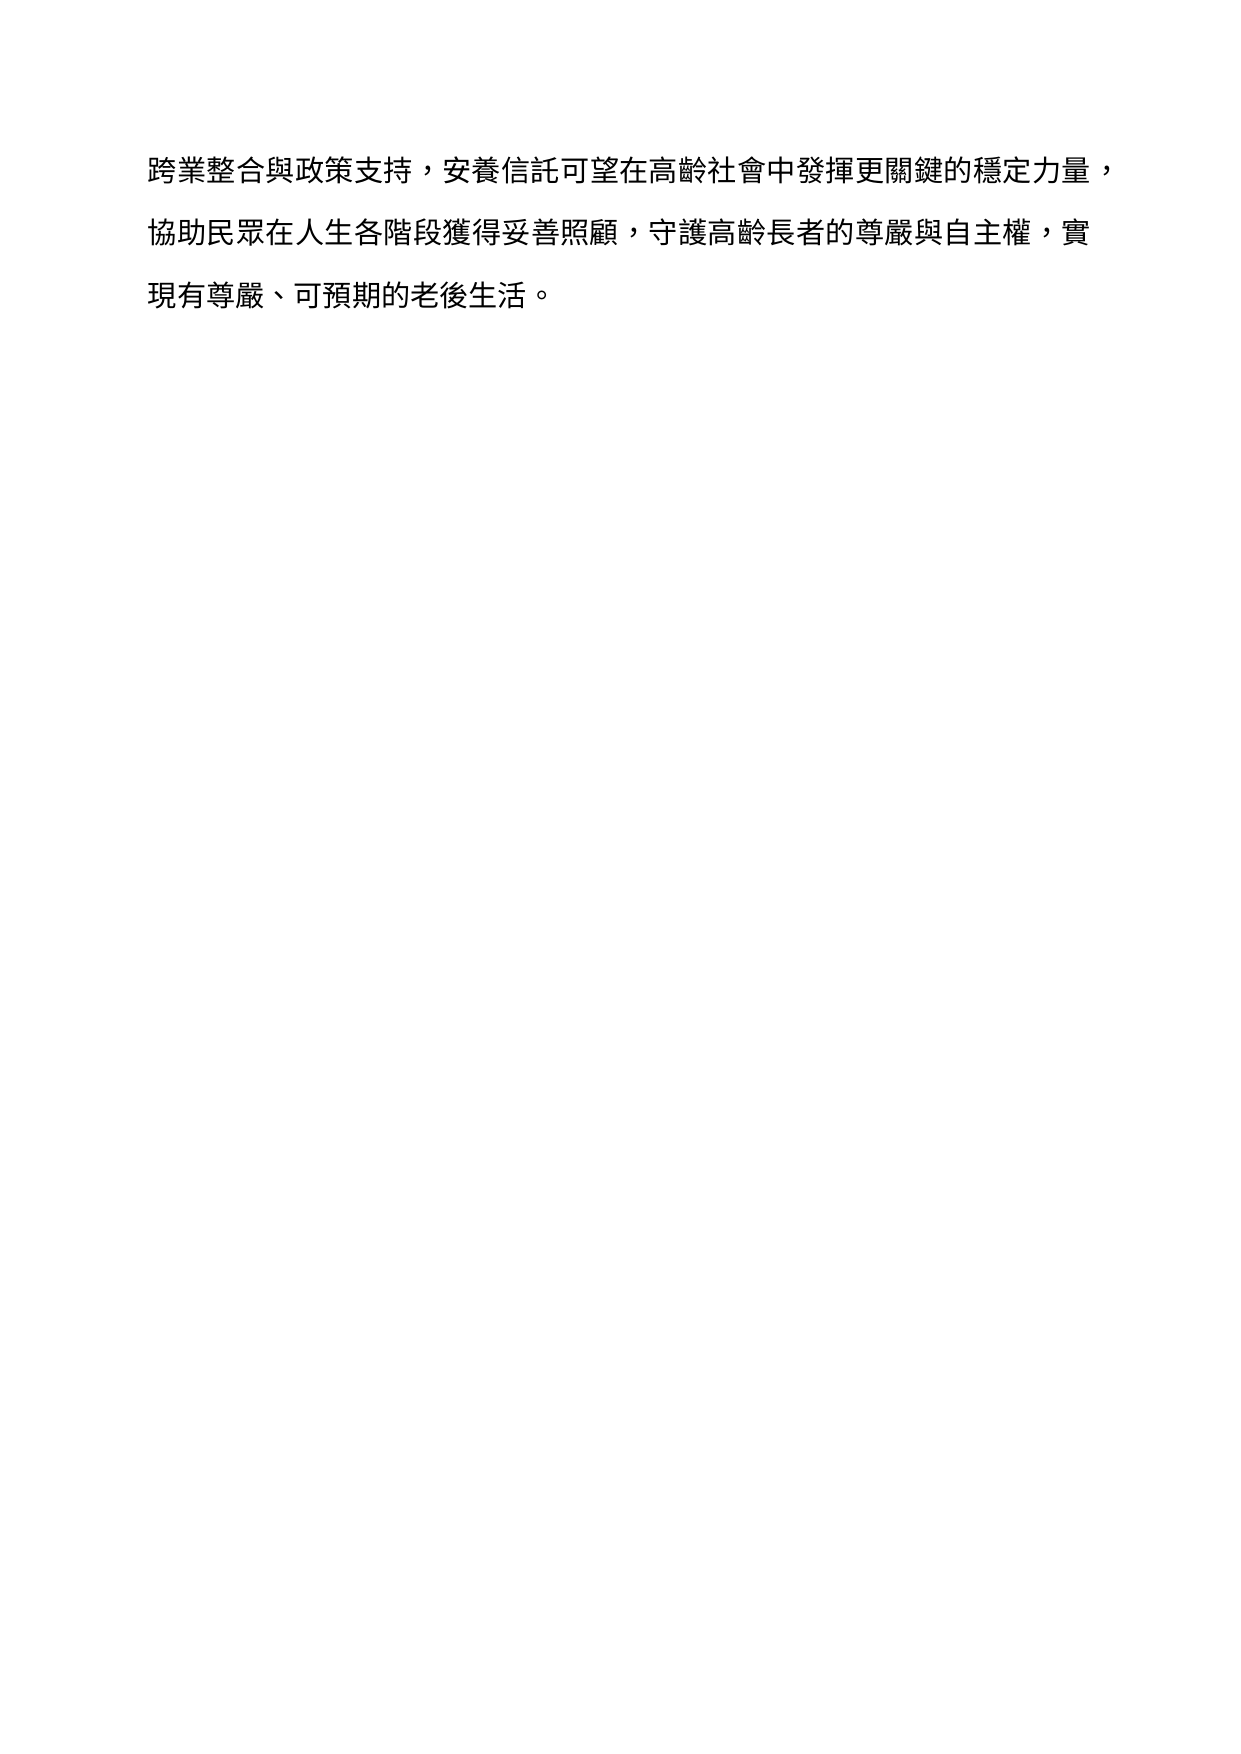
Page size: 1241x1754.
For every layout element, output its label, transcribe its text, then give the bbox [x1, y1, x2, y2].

text 信託公會進一步指出，展望未來，整合型全方位安養信託不僅是金融商品創新，更是因應人口結構變遷的制度解方。透過持續深化產品設計、跨業整合與政策支持，安養信託可望在高齡社會中發揮更關鍵的穩定力量，協助民眾在人生各階段獲得妥善照顧，守護高齡長者的尊嚴與自主權，實現有尊嚴、可預期的老後生活。 [148, 127, 1092, 314]
